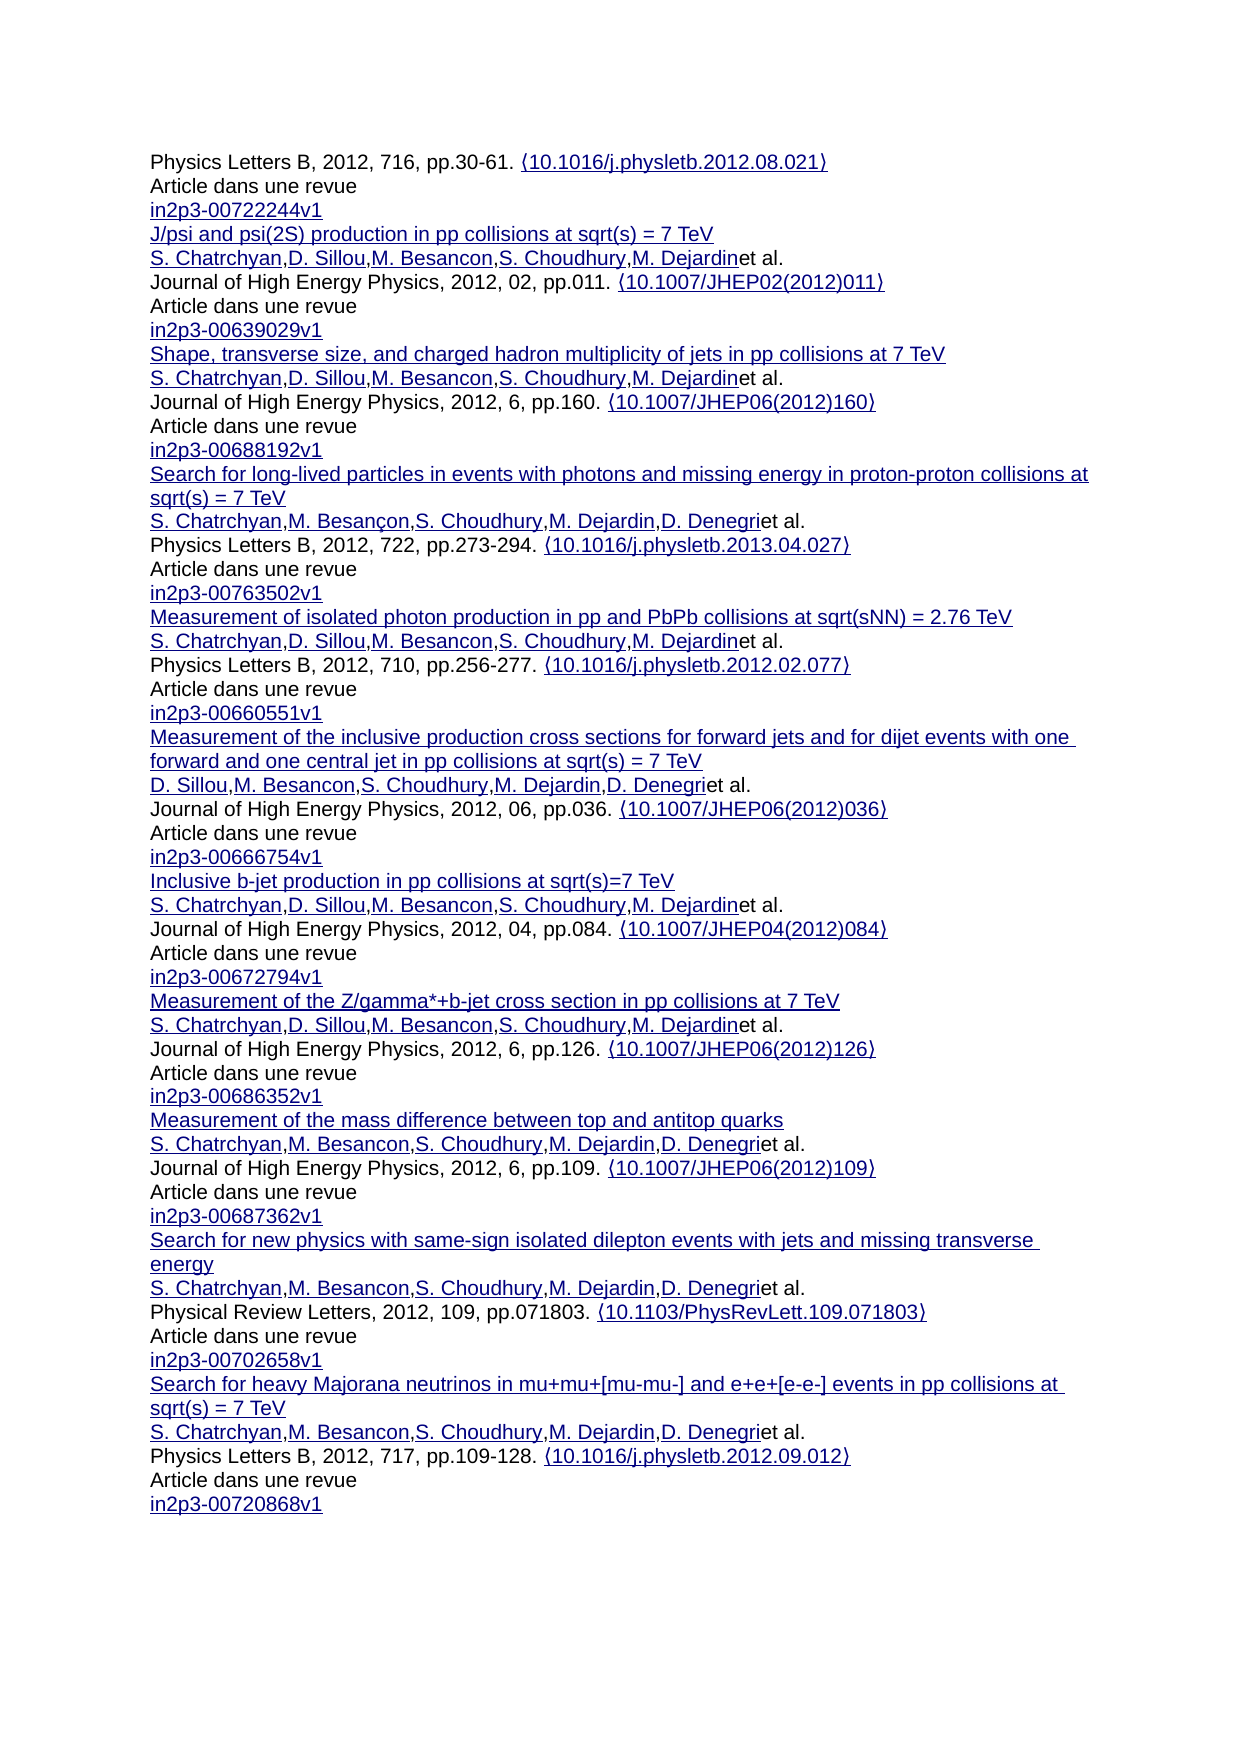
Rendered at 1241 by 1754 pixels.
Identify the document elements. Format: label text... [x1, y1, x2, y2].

table_cell Search for long-lived particles in events with photons and missing energy in proton-proton collisions at sqrt(s) = 7 TeV S. Chatrchyan,M. Besançon,S. Choudhury,M. Dejardin,D. Denegriet al. Physics Letters B, 2012, 722, pp.273-294. ⟨10.1016/j.physletb.2013.04.027⟩ Article dans une revue in2p3-00763502v1 [150, 461, 1090, 605]
table_cell Measurement of the Z/gamma*+b-jet cross section in pp collisions at 7 TeV S. Chatrchyan,D. Sillou,M. Besancon,S. Choudhury,M. Dejardinet al. Journal of High Energy Physics, 2012, 6, pp.126. ⟨10.1007/JHEP06(2012)126⟩ Article dans une revue in2p3-00686352v1 [150, 989, 1090, 1108]
table_cell Inclusive b-jet production in pp collisions at sqrt(s)=7 TeV S. Chatrchyan,D. Sillou,M. Besancon,S. Choudhury,M. Dejardinet al. Journal of High Energy Physics, 2012, 04, pp.084. ⟨10.1007/JHEP04(2012)084⟩ Article dans une revue in2p3-00672794v1 [150, 869, 1090, 988]
table_cell Search for new physics with same-sign isolated dilepton events with jets and missing transverse energy S. Chatrchyan,M. Besancon,S. Choudhury,M. Dejardin,D. Denegriet al. Physical Review Letters, 2012, 109, pp.071803. ⟨10.1103/PhysRevLett.109.071803⟩ Article dans une revue in2p3-00702658v1 [150, 1228, 1090, 1372]
table_cell Measurement of the inclusive production cross sections for forward jets and for dijet events with one forward and one central jet in pp collisions at sqrt(s) = 7 TeV D. Sillou,M. Besancon,S. Choudhury,M. Dejardin,D. Denegriet al. Journal of High Energy Physics, 2012, 06, pp.036. ⟨10.1007/JHEP06(2012)036⟩ Article dans une revue in2p3-00666754v1 [150, 725, 1090, 869]
table_cell Measurement of the mass difference between top and antitop quarks S. Chatrchyan,M. Besancon,S. Choudhury,M. Dejardin,D. Denegriet al. Journal of High Energy Physics, 2012, 6, pp.109. ⟨10.1007/JHEP06(2012)109⟩ Article dans une revue in2p3-00687362v1 [150, 1108, 1090, 1228]
table_cell J/psi and psi(2S) production in pp collisions at sqrt(s) = 7 TeV S. Chatrchyan,D. Sillou,M. Besancon,S. Choudhury,M. Dejardinet al. Journal of High Energy Physics, 2012, 02, pp.011. ⟨10.1007/JHEP02(2012)011⟩ Article dans une revue in2p3-00639029v1 [150, 222, 1090, 342]
table_cell Measurement of isolated photon production in pp and PbPb collisions at sqrt(sNN) = 2.76 TeV S. Chatrchyan,D. Sillou,M. Besancon,S. Choudhury,M. Dejardinet al. Physics Letters B, 2012, 710, pp.256-277. ⟨10.1016/j.physletb.2012.02.077⟩ Article dans une revue in2p3-00660551v1 [150, 605, 1090, 725]
table_cell Shape, transverse size, and charged hadron multiplicity of jets in pp collisions at 7 TeV S. Chatrchyan,D. Sillou,M. Besancon,S. Choudhury,M. Dejardinet al. Journal of High Energy Physics, 2012, 6, pp.160. ⟨10.1007/JHEP06(2012)160⟩ Article dans une revue in2p3-00688192v1 [150, 342, 1090, 461]
table_cell Physics Letters B, 2012, 716, pp.30-61. ⟨10.1016/j.physletb.2012.08.021⟩ Article dans une revue in2p3-00722244v1 [150, 150, 1090, 222]
table_cell Search for heavy Majorana neutrinos in mu+mu+[mu-mu-] and e+e+[e-e-] events in pp collisions at sqrt(s) = 7 TeV S. Chatrchyan,M. Besancon,S. Choudhury,M. Dejardin,D. Denegriet al. Physics Letters B, 2012, 717, pp.109-128. ⟨10.1016/j.physletb.2012.09.012⟩ Article dans une revue in2p3-00720868v1 [150, 1372, 1090, 1516]
